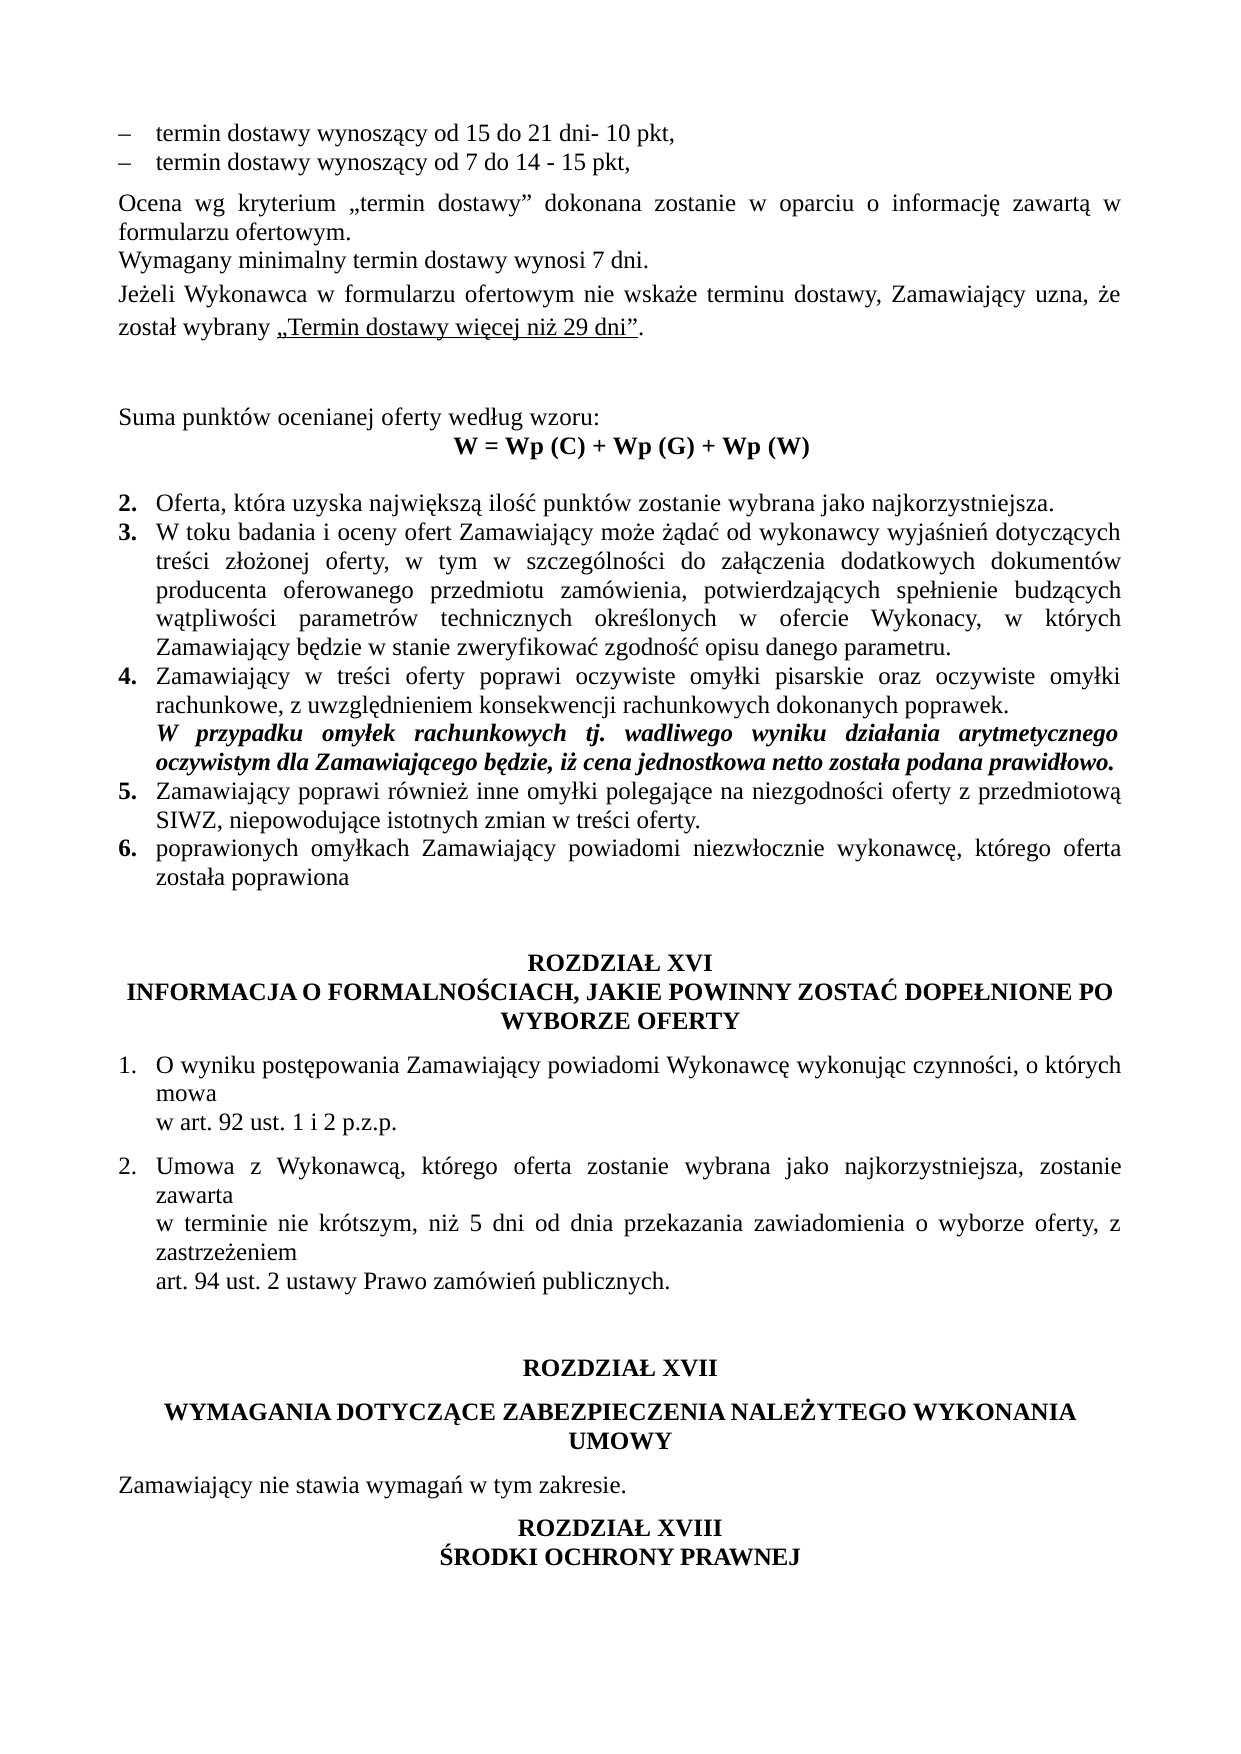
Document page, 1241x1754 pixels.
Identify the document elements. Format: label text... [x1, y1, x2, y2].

list termin dostawy wynoszący od 15 do 21 dni- 10 pkt, [118, 118, 1122, 147]
text ROZDZIAŁ XVII [118, 1353, 1122, 1382]
text Jeżeli Wykonawca w formularzu ofertowym nie wskaże terminu dostawy, Zamawiający uzna, że został wybrany „Termin dostawy więcej niż 29 dni”. [118, 279, 1122, 340]
text Suma punktów ocenianej oferty według wzoru: [118, 402, 1122, 431]
list Zamawiający poprawi również inne omyłki polegające na niezgodności oferty z przedmiotową SIWZ, niepowodujące istotnych zmian w treści oferty. [118, 776, 1122, 833]
text INFORMACJA O FORMALNOŚCIACH, JAKIE POWINNY ZOSTAĆ DOPEŁNIONE PO WYBORZE OFERTY [118, 977, 1122, 1035]
list termin dostawy wynoszący od 7 do 14 - 15 pkt, [118, 147, 1122, 176]
text W = Wp (C) + Wp (G) + Wp (W) [148, 431, 1122, 460]
text Zamawiający nie stawia wymagań w tym zakresie. [118, 1470, 1122, 1498]
list W toku badania i oceny ofert Zamawiający może żądać od wykonawcy wyjaśnień dotyczących treści złożonej oferty, w tym w szczególności do załączenia dodatkowych dokumentów producenta oferowanego przedmiotu zamówienia, potwierdzających spełnienie budzących wątpliwości parametrów technicznych określonych w ofercie Wykonacy, w których Zamawiający będzie w stanie zweryfikować zgodność opisu danego parametru. [118, 517, 1122, 661]
list Oferta, która uzyska największą ilość punktów zostanie wybrana jako najkorzystniejsza. [118, 488, 1122, 517]
text ROZDZIAŁ XVI [118, 948, 1122, 977]
text ROZDZIAŁ XVIII [118, 1513, 1122, 1542]
text W przypadku omyłek rachunkowych tj. wadliwego wyniku działania arytmetycznego oczywistym dla Zamawiającego będzie, iż cena jednostkowa netto została podana prawidłowo. [156, 718, 1122, 776]
list Umowa z Wykonawcą, którego oferta zostanie wybrana jako najkorzystniejsza, zostanie zawarta w terminie nie krótszym, niż 5 dni od dnia przekazania zawiadomienia o wyborze oferty, z zastrzeżeniem art. 94 ust. 2 ustawy Prawo zamówień publicznych. [118, 1151, 1122, 1295]
text WYMAGANIA DOTYCZĄCE ZABEZPIECZENIA NALEŻYTEGO WYKONANIA UMOWY [118, 1397, 1122, 1455]
text Ocena wg kryterium „termin dostawy” dokonana zostanie w oparciu o informację zawartą w formularzu ofertowym. [118, 188, 1122, 246]
list Zamawiający w treści oferty poprawi oczywiste omyłki pisarskie oraz oczywiste omyłki rachunkowe, z uwzględnieniem konsekwencji rachunkowych dokonanych poprawek. [118, 661, 1122, 718]
text Wymagany minimalny termin dostawy wynosi 7 dni. [118, 246, 1122, 274]
text ŚRODKI OCHRONY PRAWNEJ [118, 1542, 1122, 1571]
list poprawionych omyłkach Zamawiający powiadomi niezwłocznie wykonawcę, którego oferta została poprawiona [118, 833, 1122, 891]
list O wyniku postępowania Zamawiający powiadomi Wykonawcę wykonując czynności, o których mowa w art. 92 ust. 1 i 2 p.z.p. [118, 1050, 1122, 1136]
